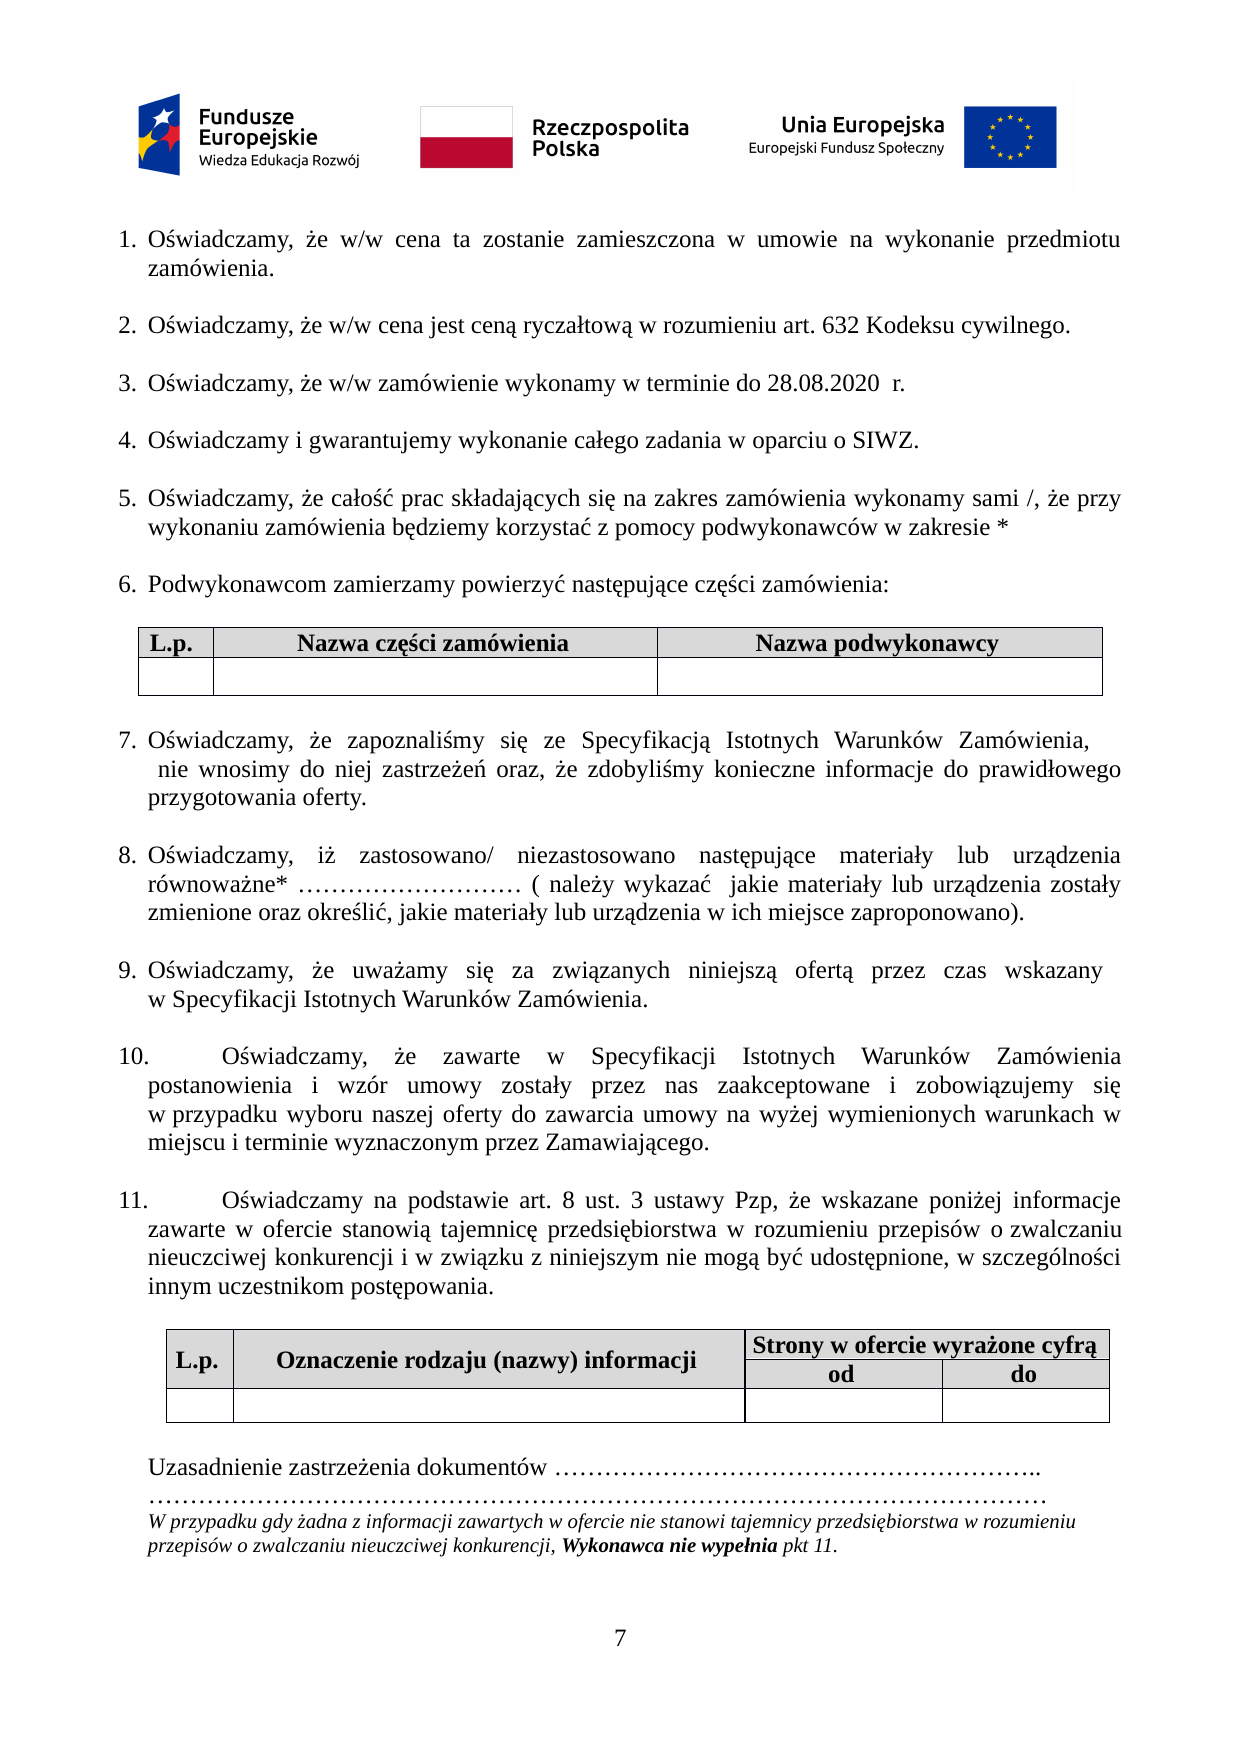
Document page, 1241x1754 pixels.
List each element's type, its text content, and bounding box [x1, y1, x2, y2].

table_header Nazwa części zamówienia [214, 628, 657, 657]
table_header Nazwa podwykonawcy [658, 628, 1102, 657]
table_cell [167, 1389, 233, 1422]
table_header Strony w ofercie wyrażone cyfrą [746, 1330, 1109, 1358]
list Oświadczamy, że w/w cena jest ceną ryczałtową w rozumieniu art. 632 Kodeksu cywilnego. [118, 311, 1122, 339]
table_cell od [746, 1360, 942, 1388]
table_cell [214, 658, 657, 695]
list Oświadczamy i gwarantujemy wykonanie całego zadania w oparciu o SIWZ. [118, 426, 1122, 454]
table_header Oznaczenie rodzaju (nazwy) informacji [234, 1330, 744, 1388]
list Oświadczamy, że w/w cena ta zostanie zamieszczona w umowie na wykonanie przedmiotu zamówienia. [118, 224, 1122, 282]
table_cell [943, 1389, 1109, 1422]
table_header L.p. [139, 628, 213, 657]
list Oświadczamy, że całość prac składających się na zakres zamówienia wykonamy sami /, że przy wykonaniu zamówienia będziemy korzystać z pomocy podwykonawców w zakresie * [118, 483, 1122, 541]
text ……………………………………………………………………………………………… W przypadku gdy żadna z informacji zawartych w ofercie nie stanowi tajemnicy przedsiębiorstwa w rozumieniu przepisów o zwalczaniu nieuczciwej konkurencji, Wykonawca nie wypełnia pkt 11. [148, 1480, 1117, 1557]
list Oświadczamy, że w/w zamówienie wykonamy w terminie do 28.08.2020 r. [118, 368, 1122, 397]
table_cell [234, 1389, 744, 1422]
table_cell [139, 658, 213, 695]
text Uzasadnienie zastrzeżenia dokumentów ………………………………………………….. [148, 1452, 1117, 1480]
list Oświadczamy, że zawarte w Specyfikacji Istotnych Warunków Zamówienia postanowienia i wzór umowy zostały przez nas zaakceptowane i zobowiązujemy się w przypadku wyboru naszej oferty do zawarcia umowy na wyżej wymienionych warunkach w miejscu i terminie wyznaczonym przez Zamawiającego. [118, 1041, 1122, 1156]
table_header L.p. [167, 1330, 233, 1388]
list Oświadczamy, iż zastosowano/ niezastosowano następujące materiały lub urządzenia równoważne* ……………………… ( należy wykazać jakie materiały lub urządzenia zostały zmienione oraz określić, jakie materiały lub urządzenia w ich miejsce zaproponowano). [118, 840, 1122, 926]
list Oświadczamy na podstawie art. 8 ust. 3 ustawy Pzp, że wskazane poniżej informacje zawarte w ofercie stanowią tajemnicę przedsiębiorstwa w rozumieniu przepisów o zwalczaniu nieuczciwej konkurencji i w związku z niniejszym nie mogą być udostępnione, w szczególności innym uczestnikom postępowania. [118, 1185, 1122, 1300]
list Oświadczamy, że uważamy się za związanych niniejszą ofertą przez czas wskazany w Specyfikacji Istotnych Warunków Zamówienia. [118, 955, 1122, 1012]
list Oświadczamy, że zapoznaliśmy się ze Specyfikacją Istotnych Warunków Zamówienia, nie wnosimy do niej zastrzeżeń oraz, że zdobyliśmy konieczne informacje do prawidłowego przygotowania oferty. [118, 725, 1122, 811]
list Podwykonawcom zamierzamy powierzyć następujące części zamówienia: [118, 569, 1122, 598]
table_cell do [943, 1360, 1109, 1388]
table_cell [658, 658, 1102, 695]
table_cell [746, 1389, 942, 1422]
